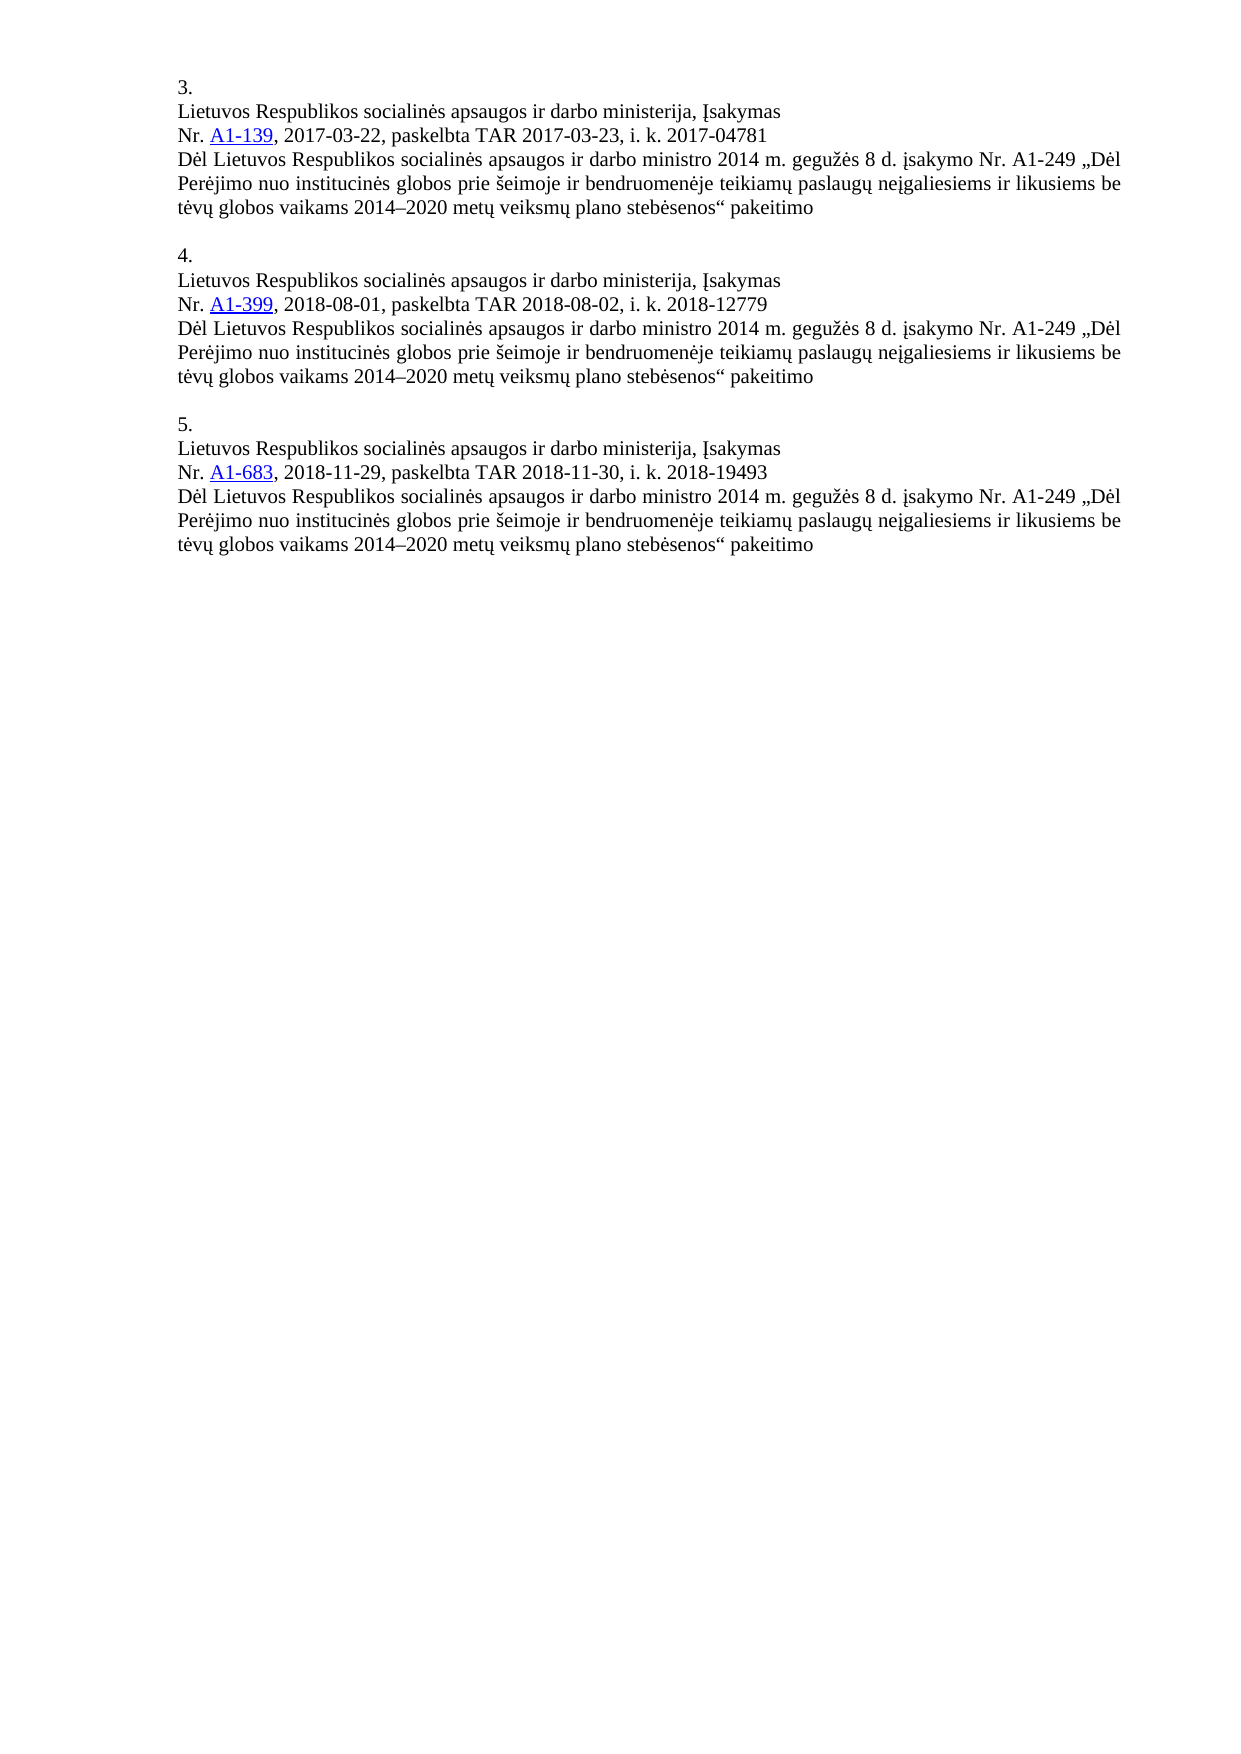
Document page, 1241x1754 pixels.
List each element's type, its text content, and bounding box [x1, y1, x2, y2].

text 4. [177, 243, 1122, 267]
text 5. [177, 412, 1122, 436]
text Dėl Lietuvos Respublikos socialinės apsaugos ir darbo ministro 2014 m. gegužės 8 d. įsakymo Nr. A1-249 „Dėl Perėjimo nuo institucinės globos prie šeimoje ir bendruomenėje teikiamų paslaugų neįgaliesiems ir likusiems be tėvų globos vaikams 2014–2020 metų veiksmų plano stebėsenos“ pakeitimo [177, 484, 1122, 556]
text Lietuvos Respublikos socialinės apsaugos ir darbo ministerija, Įsakymas [177, 267, 1122, 292]
text Nr. A1-139, 2017-03-22, paskelbta TAR 2017-03-23, i. k. 2017-04781 [177, 123, 1122, 147]
text Nr. A1-399, 2018-08-01, paskelbta TAR 2018-08-02, i. k. 2018-12779 [177, 292, 1122, 316]
text Dėl Lietuvos Respublikos socialinės apsaugos ir darbo ministro 2014 m. gegužės 8 d. įsakymo Nr. A1-249 „Dėl Perėjimo nuo institucinės globos prie šeimoje ir bendruomenėje teikiamų paslaugų neįgaliesiems ir likusiems be tėvų globos vaikams 2014–2020 metų veiksmų plano stebėsenos“ pakeitimo [177, 316, 1122, 388]
text 3. [177, 75, 1122, 99]
text Lietuvos Respublikos socialinės apsaugos ir darbo ministerija, Įsakymas [177, 99, 1122, 123]
text Dėl Lietuvos Respublikos socialinės apsaugos ir darbo ministro 2014 m. gegužės 8 d. įsakymo Nr. A1-249 „Dėl Perėjimo nuo institucinės globos prie šeimoje ir bendruomenėje teikiamų paslaugų neįgaliesiems ir likusiems be tėvų globos vaikams 2014–2020 metų veiksmų plano stebėsenos“ pakeitimo [177, 147, 1122, 219]
text Lietuvos Respublikos socialinės apsaugos ir darbo ministerija, Įsakymas [177, 436, 1122, 460]
text Nr. A1-683, 2018-11-29, paskelbta TAR 2018-11-30, i. k. 2018-19493 [177, 460, 1122, 484]
